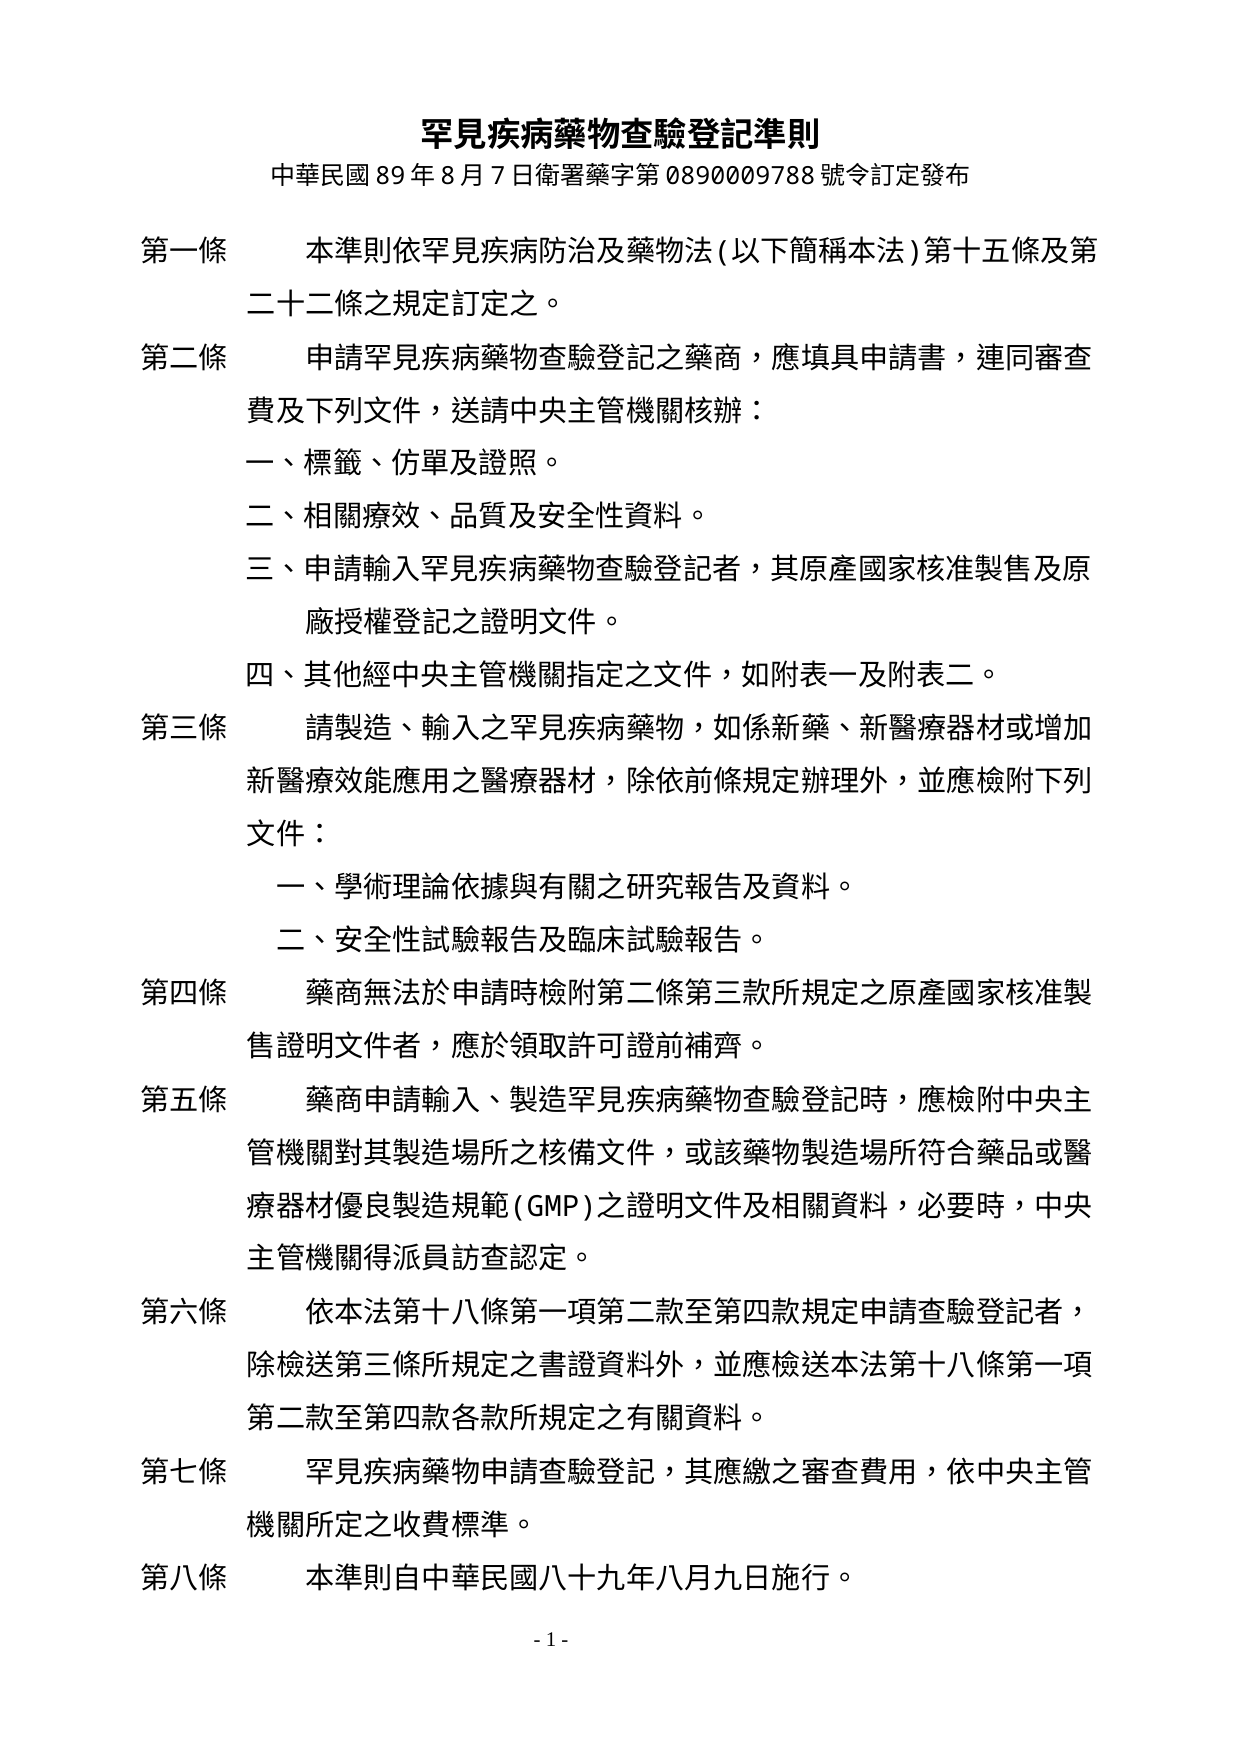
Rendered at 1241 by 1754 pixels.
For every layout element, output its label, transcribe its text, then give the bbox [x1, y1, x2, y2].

table_cell 第七條 [138, 1447, 245, 1553]
table_cell 第四條 [138, 969, 245, 1075]
table_header 本準則依罕見疾病防治及藥物法(以下簡稱本法)第十五條及第二十二條之規定訂定之。 [245, 226, 1102, 333]
table_cell 第八條 [138, 1553, 245, 1607]
table_header 第一條 [138, 226, 245, 333]
table_cell 請製造、輸入之罕見疾病藥物，如係新藥、新醫療器材或增加新醫療效能應用之醫療器材，除依前條規定辦理外，並應檢附下列文件： 一、學術理論依據與有關之研究報告及資料。 二、安全性試驗報告及臨床試驗報告。 [245, 704, 1102, 968]
table_cell 第五條 [138, 1075, 245, 1287]
table_cell 申請罕見疾病藥物查驗登記之藥商，應填具申請書，連同審查費及下列文件，送請中央主管機關核辦： 一、標籤、仿單及證照。 二、相關療效、品質及安全性資料。 三、申請輸入罕見疾病藥物查驗登記者，其原產國家核准製售及原廠授權登記之證明文件。 四、其他經中央主管機關指定之文件，如附表一及附表二。 [245, 333, 1102, 703]
table_cell 藥商無法於申請時檢附第二條第三款所規定之原產國家核准製售證明文件者，應於領取許可證前補齊。 [245, 969, 1102, 1075]
table_cell 第六條 [138, 1287, 245, 1447]
text 罕見疾病藥物查驗登記準則 [118, 108, 1122, 156]
table_cell 藥商申請輸入、製造罕見疾病藥物查驗登記時，應檢附中央主管機關對其製造場所之核備文件，或該藥物製造場所符合藥品或醫療器材優良製造規範(GMP)之證明文件及相關資料，必要時，中央主管機關得派員訪查認定。 [245, 1075, 1102, 1287]
table_cell 本準則自中華民國八十九年八月九日施行。 [245, 1553, 1102, 1607]
table_cell 第三條 [138, 704, 245, 968]
table_cell 依本法第十八條第一項第二款至第四款規定申請查驗登記者，除檢送第三條所規定之書證資料外，並應檢送本法第十八條第一項第二款至第四款各款所規定之有關資料。 [245, 1287, 1102, 1447]
text 中華民國89年8月7日衛署藥字第0890009788號令訂定發布 [118, 156, 1122, 192]
table_cell 罕見疾病藥物申請查驗登記，其應繳之審查費用，依中央主管機關所定之收費標準。 [245, 1447, 1102, 1553]
table_cell 第二條 [138, 333, 245, 703]
